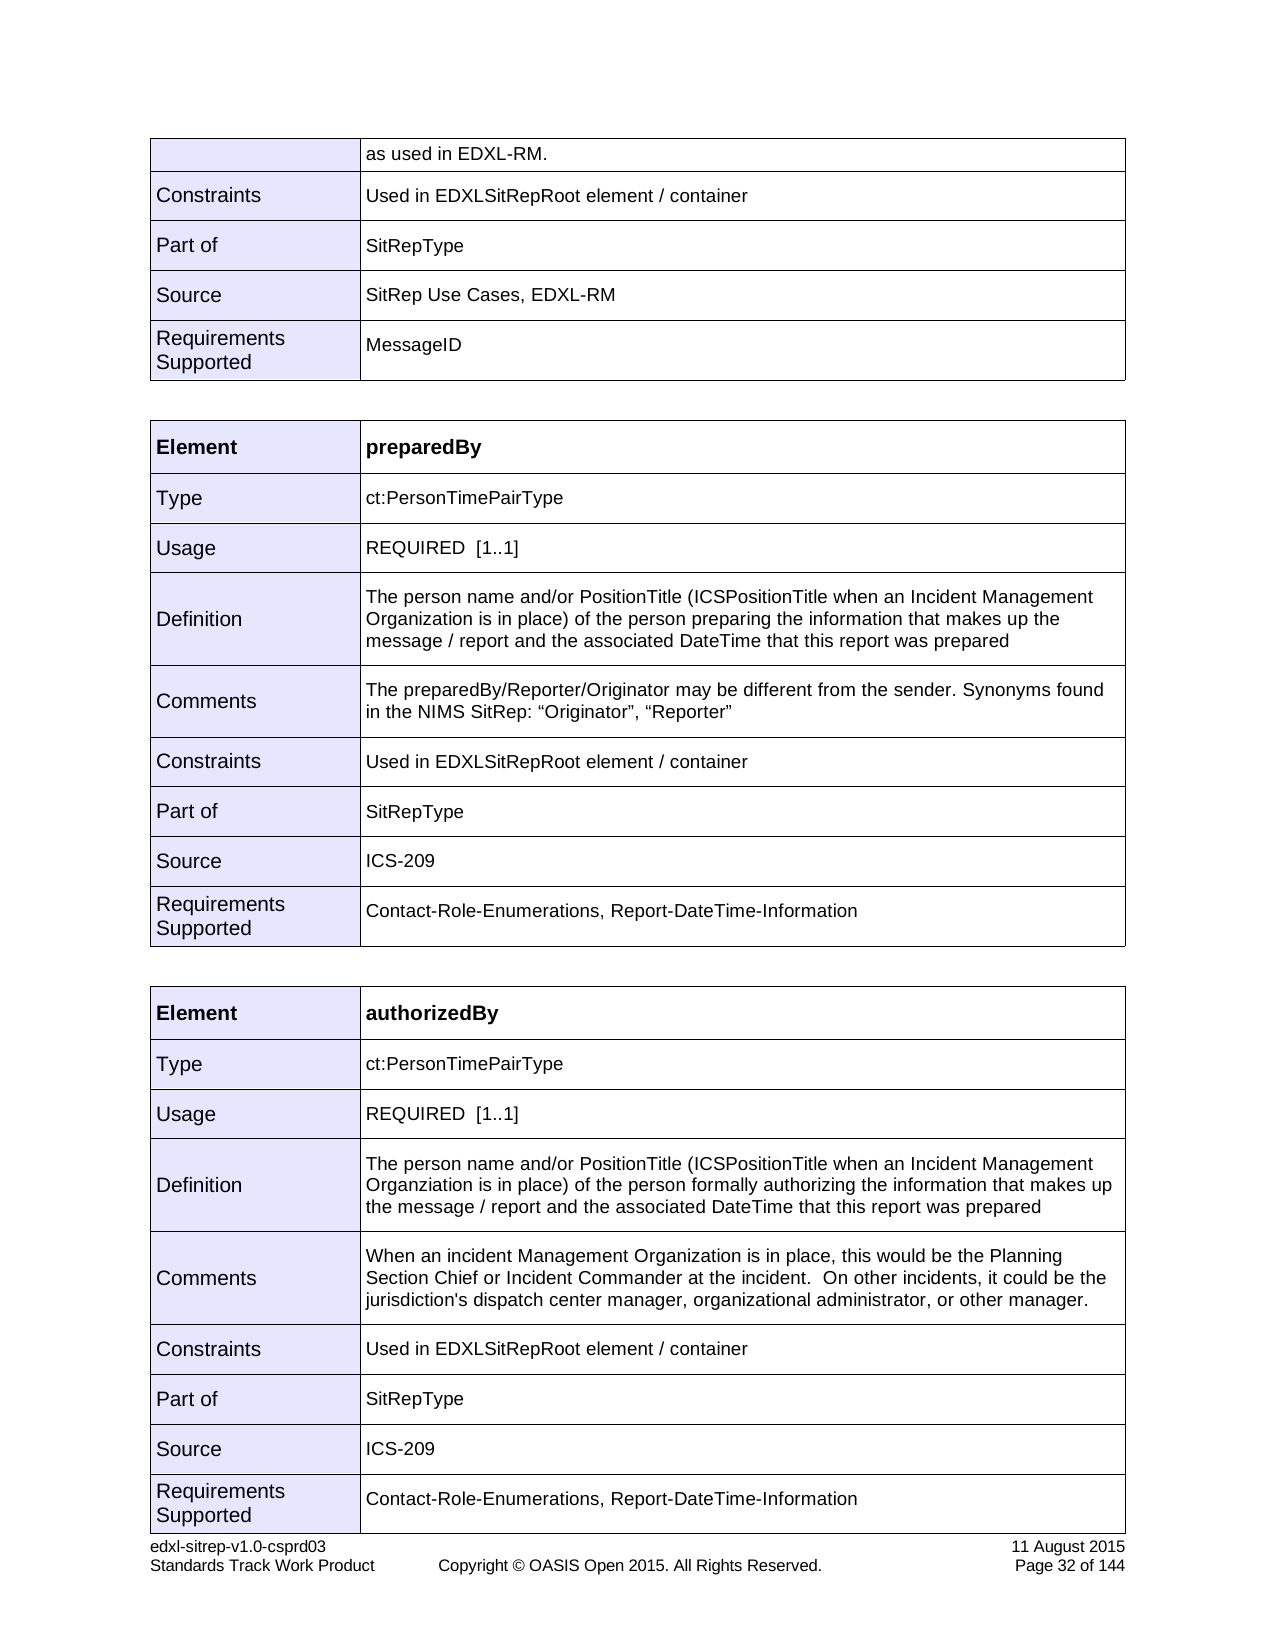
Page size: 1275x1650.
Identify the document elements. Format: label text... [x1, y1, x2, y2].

table_cell SitRep Use Cases, EDXL-RM [361, 271, 1125, 320]
table_cell ct:PersonTimePairType [361, 1040, 1125, 1088]
table_cell Definition [151, 1139, 360, 1231]
table_cell Usage [151, 1090, 360, 1138]
table_cell Requirements Supported [151, 1475, 360, 1533]
table_cell Part of [151, 787, 360, 836]
table_cell The person name and/or PositionTitle (ICSPositionTitle when an Incident Management Organization is in place) of the person preparing the information that makes up the message / report and the associated DateTime that this report was prepared [361, 573, 1125, 665]
table_cell Comments [151, 1232, 360, 1324]
table_header preparedBy [361, 421, 1125, 473]
table_cell Comments [151, 666, 360, 737]
table_cell Contact-Role-Enumerations, Report-DateTime-Information [361, 887, 1125, 946]
table_cell Used in EDXLSitRepRoot element / container [361, 738, 1125, 786]
table_cell ICS-209 [361, 837, 1125, 886]
table_cell Part of [151, 221, 360, 270]
table_header Element [151, 987, 360, 1039]
table_cell Constraints [151, 1325, 360, 1374]
table_cell The preparedBy/Reporter/Originator may be different from the sender. Synonyms found in the NIMS SitRep: “Originator”, “Reporter” [361, 666, 1125, 737]
table_cell Type [151, 474, 360, 522]
table_cell REQUIRED [1..1] [361, 1090, 1125, 1138]
table_cell Usage [151, 524, 360, 572]
table_cell Definition [151, 573, 360, 665]
table_cell Source [151, 1425, 360, 1473]
table_cell Constraints [151, 172, 360, 220]
table_cell ct:PersonTimePairType [361, 474, 1125, 522]
table_cell Constraints [151, 738, 360, 786]
table_cell ICS-209 [361, 1425, 1125, 1473]
table_cell [151, 139, 360, 171]
table_cell as used in EDXL-RM. [361, 139, 1125, 171]
table_cell The person name and/or PositionTitle (ICSPositionTitle when an Incident Management Organziation is in place) of the person formally authorizing the information that makes up the message / report and the associated DateTime that this report was prepared [361, 1139, 1125, 1231]
table_cell When an incident Management Organization is in place, this would be the Planning Section Chief or Incident Commander at the incident. On other incidents, it could be the jurisdiction's dispatch center manager, organizational administrator, or other manager. [361, 1232, 1125, 1324]
table_cell SitRepType [361, 787, 1125, 836]
table_header authorizedBy [361, 987, 1125, 1039]
table_cell Contact-Role-Enumerations, Report-DateTime-Information [361, 1475, 1125, 1533]
table_cell Used in EDXLSitRepRoot element / container [361, 172, 1125, 220]
table_cell Source [151, 271, 360, 320]
table_cell SitRepType [361, 221, 1125, 270]
table_header Element [151, 421, 360, 473]
table_cell Type [151, 1040, 360, 1088]
table_cell Part of [151, 1375, 360, 1424]
table_cell Used in EDXLSitRepRoot element / container [361, 1325, 1125, 1374]
table_cell SitRepType [361, 1375, 1125, 1424]
table_cell Source [151, 837, 360, 886]
table_cell MessageID [361, 321, 1125, 379]
table_cell REQUIRED [1..1] [361, 524, 1125, 572]
table_cell Requirements Supported [151, 321, 360, 379]
table_cell Requirements Supported [151, 887, 360, 946]
